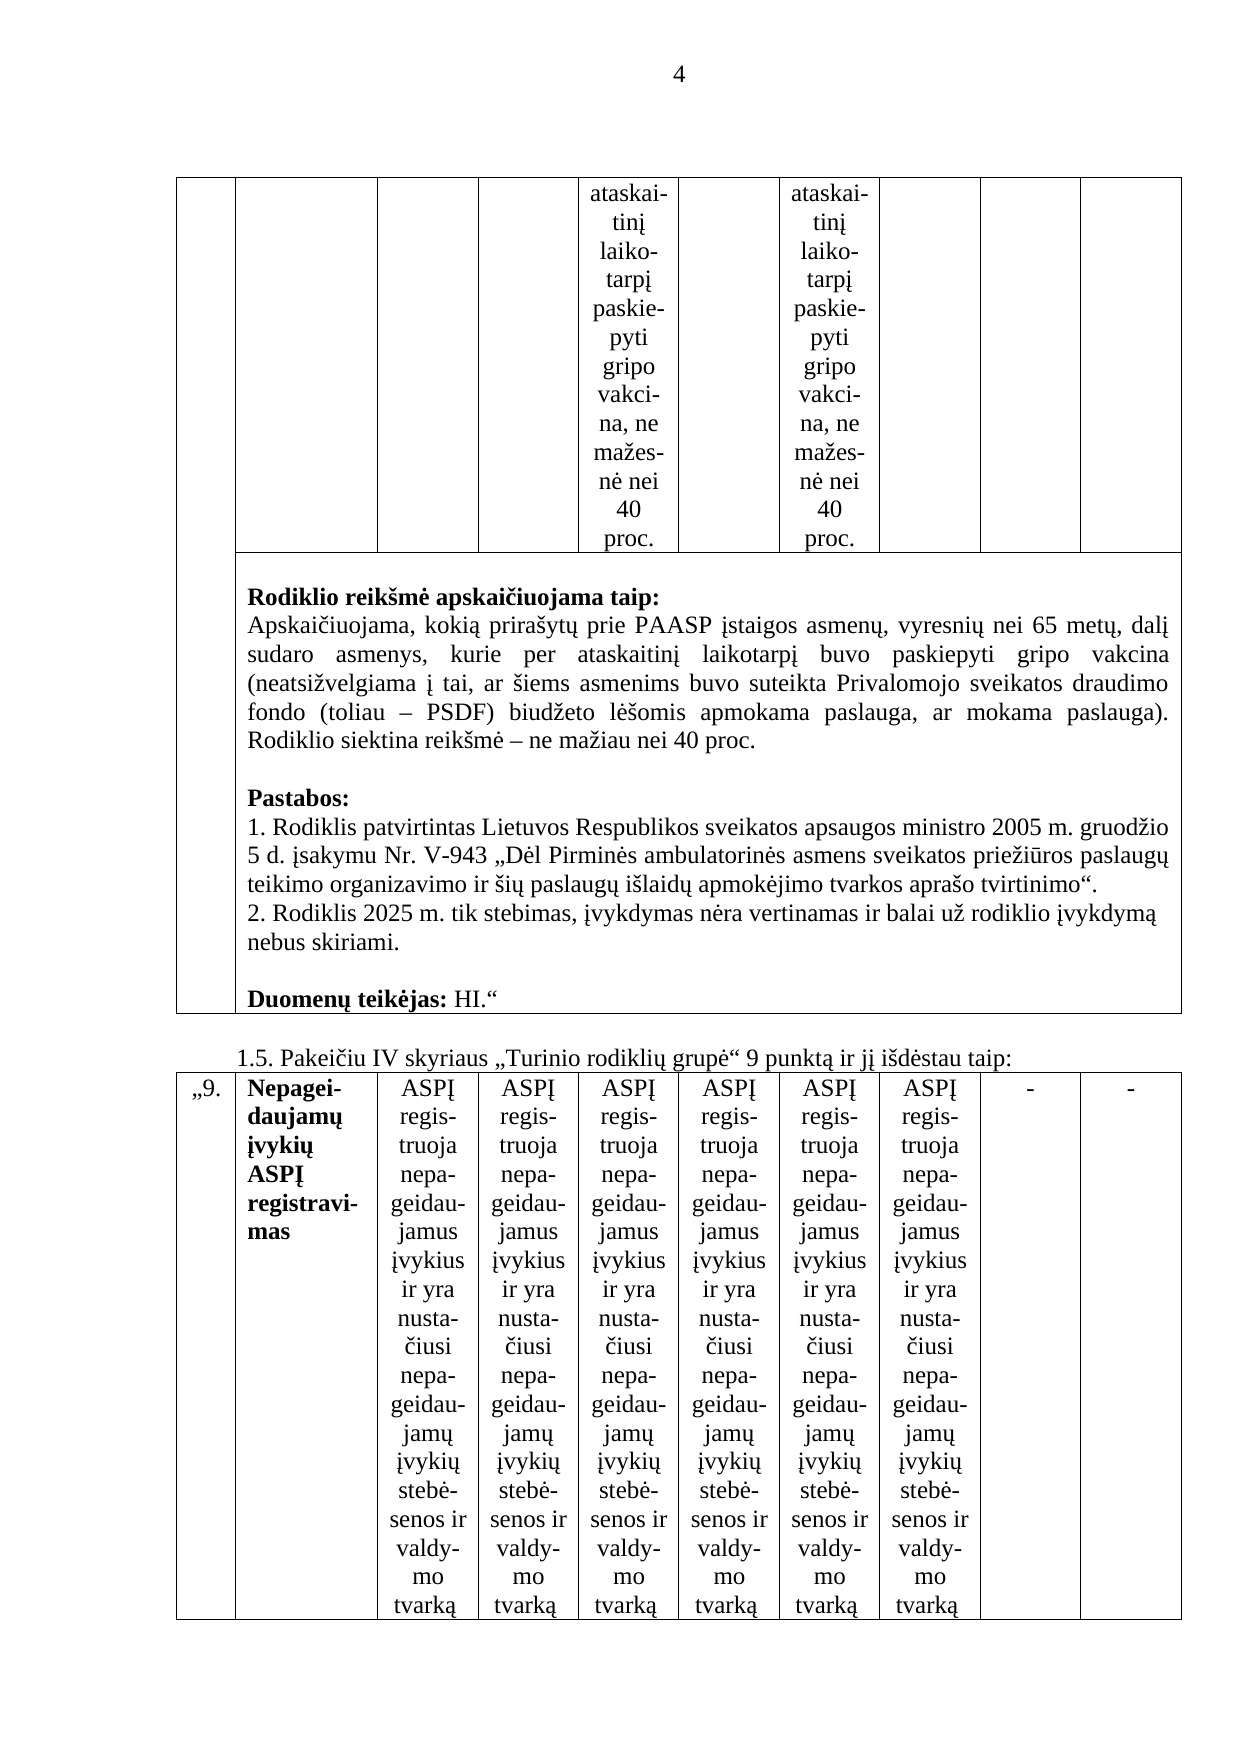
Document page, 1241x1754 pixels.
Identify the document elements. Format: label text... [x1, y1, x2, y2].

table_header ASPĮ regis-truoja nepa-geidau-jamus įvykius ir yra nusta-čiusi nepa-geidau-jamų įvykių stebė-senos ir valdy-mo tvarką [780, 1073, 879, 1619]
table_header - [378, 178, 478, 552]
table_header - [479, 178, 578, 552]
table_header - [880, 178, 980, 552]
table_header ASPĮ regis-truoja nepa-geidau-jamus įvykius ir yra nusta-čiusi nepa-geidau-jamų įvykių stebė-senos ir valdy-mo tvarką [378, 1073, 478, 1619]
table_header ASPĮ regis-truoja nepa-geidau-jamus įvykius ir yra nusta-čiusi nepa-geidau-jamų įvykių stebė-senos ir valdy-mo tvarką [579, 1073, 678, 1619]
table_header ataskai-tinį laiko-tarpį paskie-pyti gripo vakci-na, ne mažes-nė nei 40 proc. [579, 178, 678, 552]
table_header - [1081, 1073, 1181, 1619]
text 1.5. Pakeičiu IV skyriaus „Turinio rodiklių grupė“ 9 punktą ir jį išdėstau taip: [177, 1043, 1181, 1072]
table_header ASPĮ regis-truoja nepa-geidau-jamus įvykius ir yra nusta-čiusi nepa-geidau-jamų įvykių stebė-senos ir valdy-mo tvarką [479, 1073, 578, 1619]
table_header - [981, 1073, 1080, 1619]
table_header - [1081, 178, 1181, 552]
table_header [236, 178, 377, 552]
table_header ASPĮ regis-truoja nepa-geidau-jamus įvykius ir yra nusta-čiusi nepa-geidau-jamų įvykių stebė-senos ir valdy-mo tvarką [679, 1073, 779, 1619]
table_header „9. [177, 1073, 235, 1619]
table_header Nepagei-daujamų įvykių ASPĮ registravi-mas [236, 1073, 377, 1619]
table_header [177, 178, 235, 1013]
table_cell Rodiklio reikšmė apskaičiuojama taip: Apskaičiuojama, kokią prirašytų prie PAASP įstaigos asmenų, vyresnių nei 65 metų, dalį sudaro asmenys, kurie per ataskaitinį laikotarpį buvo paskiepyti gripo vakcina (neatsižvelgiama į tai, ar šiems asmenims buvo suteikta Privalomojo sveikatos draudimo fondo (toliau – PSDF) biudžeto lėšomis apmokama paslauga, ar mokama paslauga). Rodiklio siektina reikšmė – ne mažiau nei 40 proc. Pastabos: 1. Rodiklis patvirtintas Lietuvos Respublikos sveikatos apsaugos ministro 2005 m. gruodžio 5 d. įsakymu Nr. V-943 „Dėl Pirminės ambulatorinės asmens sveikatos priežiūros paslaugų teikimo organizavimo ir šių paslaugų išlaidų apmokėjimo tvarkos aprašo tvirtinimo“. 2. Rodiklis 2025 m. tik stebimas, įvykdymas nėra vertinamas ir balai už rodiklio įvykdymą nebus skiriami. Duomenų teikėjas: HI.“ [236, 553, 1181, 1013]
table_header - [981, 178, 1080, 552]
table_header ASPĮ regis-truoja nepa-geidau-jamus įvykius ir yra nusta-čiusi nepa-geidau-jamų įvykių stebė-senos ir valdy-mo tvarką [880, 1073, 980, 1619]
table_header ataskai-tinį laiko-tarpį paskie-pyti gripo vakci-na, ne mažes-nė nei 40 proc. [780, 178, 879, 552]
table_header - [679, 178, 779, 552]
